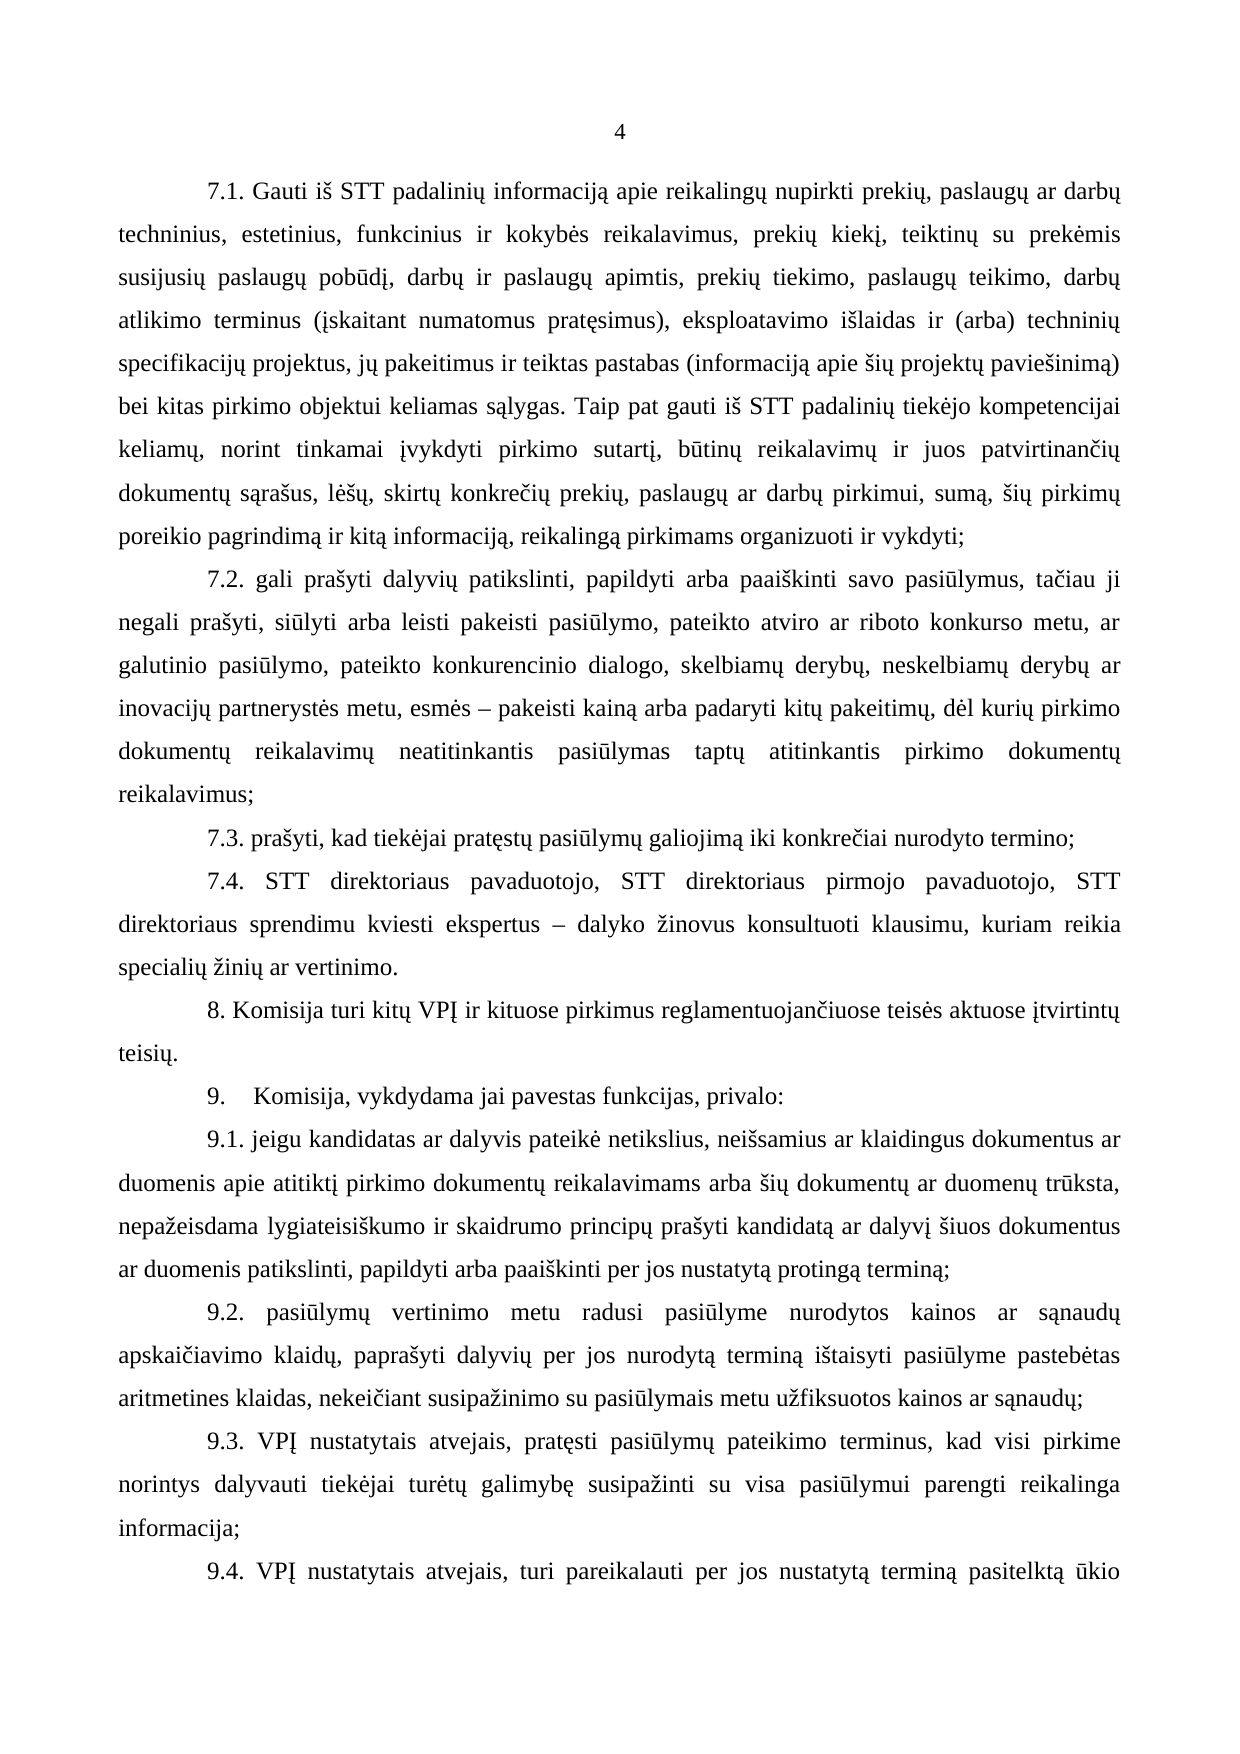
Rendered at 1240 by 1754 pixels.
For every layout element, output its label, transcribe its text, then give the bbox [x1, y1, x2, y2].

text 7.1. Gauti iš STT padalinių informaciją apie reikalingų nupirkti prekių, paslaugų ar darbų techninius, estetinius, funkcinius ir kokybės reikalavimus, prekių kiekį, teiktinų su prekėmis susijusių paslaugų pobūdį, darbų ir paslaugų apimtis, prekių tiekimo, paslaugų teikimo, darbų atlikimo terminus (įskaitant numatomus pratęsimus), eksploatavimo išlaidas ir (arba) techninių specifikacijų projektus, jų pakeitimus ir teiktas pastabas (informaciją apie šių projektų paviešinimą) bei kitas pirkimo objektui keliamas sąlygas. Taip pat gauti iš STT padalinių tiekėjo kompetencijai keliamų, norint tinkamai įvykdyti pirkimo sutartį, būtinų reikalavimų ir juos patvirtinančių dokumentų sąrašus, lėšų, skirtų konkrečių prekių, paslaugų ar darbų pirkimui, sumą, šių pirkimų poreikio pagrindimą ir kitą informaciją, reikalingą pirkimams organizuoti ir vykdyti; [118, 176, 1122, 549]
text 7.2. gali prašyti dalyvių patikslinti, papildyti arba paaiškinti savo pasiūlymus, tačiau ji negali prašyti, siūlyti arba leisti pakeisti pasiūlymo, pateikto atviro ar riboto konkurso metu, ar galutinio pasiūlymo, pateikto konkurencinio dialogo, skelbiamų derybų, neskelbiamų derybų ar inovacijų partnerystės metu, esmės – pakeisti kainą arba padaryti kitų pakeitimų, dėl kurių pirkimo dokumentų reikalavimų neatitinkantis pasiūlymas taptų atitinkantis pirkimo dokumentų reikalavimus; [118, 564, 1122, 808]
text 9.4. VPĮ nustatytais atvejais, turi pareikalauti per jos nustatytą terminą pasitelktą ūkio [118, 1556, 1122, 1584]
text 9.2. pasiūlymų vertinimo metu radusi pasiūlyme nurodytos kainos ar sąnaudų apskaičiavimo klaidų, paprašyti dalyvių per jos nurodytą terminą ištaisyti pasiūlyme pastebėtas aritmetines klaidas, nekeičiant susipažinimo su pasiūlymais metu užfiksuotos kainos ar sąnaudų; [118, 1297, 1122, 1412]
text 9.3. VPĮ nustatytais atvejais, pratęsti pasiūlymų pateikimo terminus, kad visi pirkime norintys dalyvauti tiekėjai turėtų galimybę susipažinti su visa pasiūlymui parengti reikalinga informacija; [118, 1426, 1122, 1541]
text 8. Komisija turi kitų VPĮ ir kituose pirkimus reglamentuojančiuose teisės aktuose įtvirtintų teisių. [118, 995, 1122, 1067]
text 9.1. jeigu kandidatas ar dalyvis pateikė netikslius, neišsamius ar klaidingus dokumentus ar duomenis apie atitiktį pirkimo dokumentų reikalavimams arba šių dokumentų ar duomenų trūksta, nepažeisdama lygiateisiškumo ir skaidrumo principų prašyti kandidatą ar dalyvį šiuos dokumentus ar duomenis patikslinti, papildyti arba paaiškinti per jos nustatytą protingą terminą; [118, 1124, 1122, 1283]
text 7.4. STT direktoriaus pavaduotojo, STT direktoriaus pirmojo pavaduotojo, STT direktoriaus sprendimu kviesti ekspertus – dalyko žinovus konsultuoti klausimu, kuriam reikia specialių žinių ar vertinimo. [118, 866, 1122, 981]
text 9. Komisija, vykdydama jai pavestas funkcijas, privalo: [118, 1081, 1122, 1110]
text 7.3. prašyti, kad tiekėjai pratęstų pasiūlymų galiojimą iki konkrečiai nurodyto termino; [118, 823, 1122, 851]
